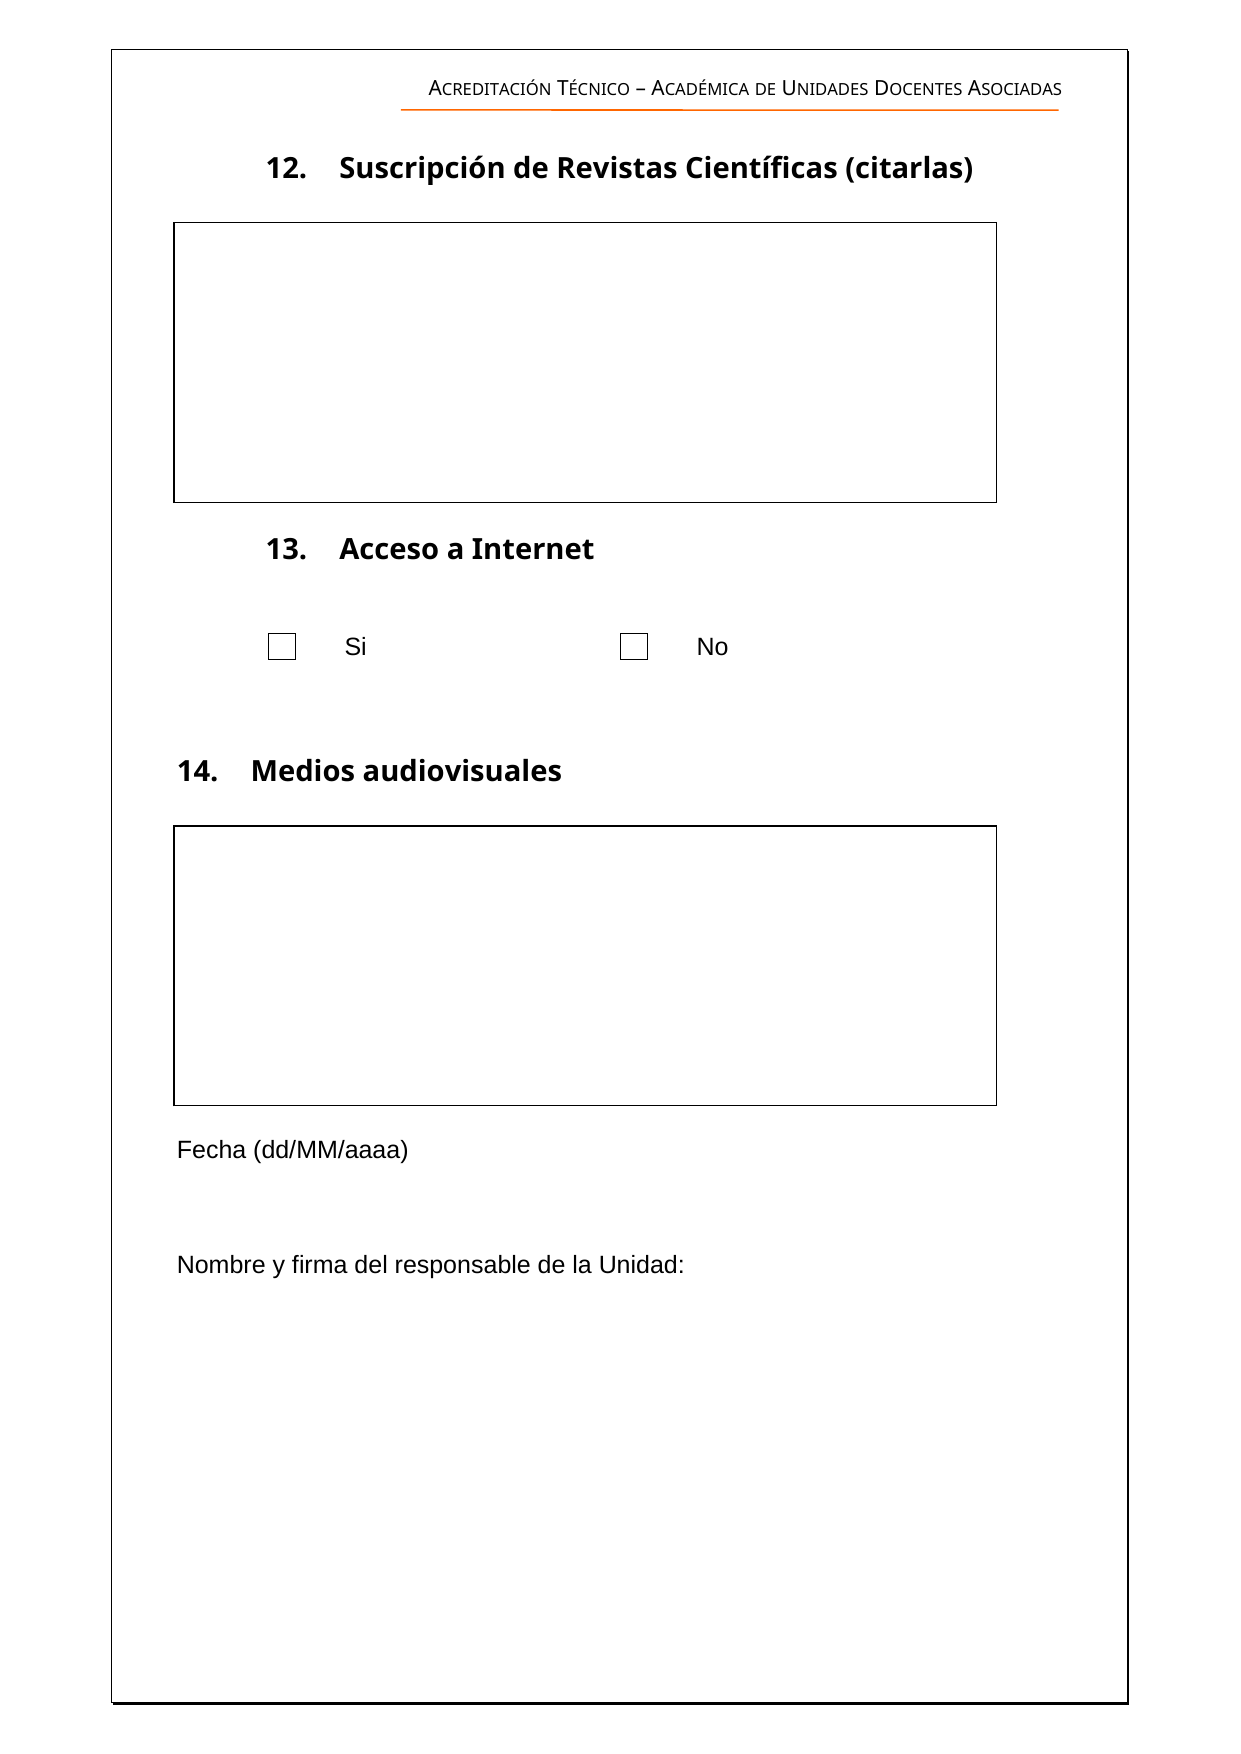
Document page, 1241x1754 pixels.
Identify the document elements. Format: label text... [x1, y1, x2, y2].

subtitle Medios audiovisuales [177, 750, 1062, 790]
text Si No [177, 632, 1062, 661]
subtitle Suscripción de Revistas Científicas (citarlas) [265, 147, 1062, 187]
text Fecha (dd/MM/aaaa) [177, 1135, 1062, 1164]
subtitle Acceso a Internet [265, 528, 1062, 568]
text Nombre y firma del responsable de la Unidad: [177, 1250, 1062, 1279]
